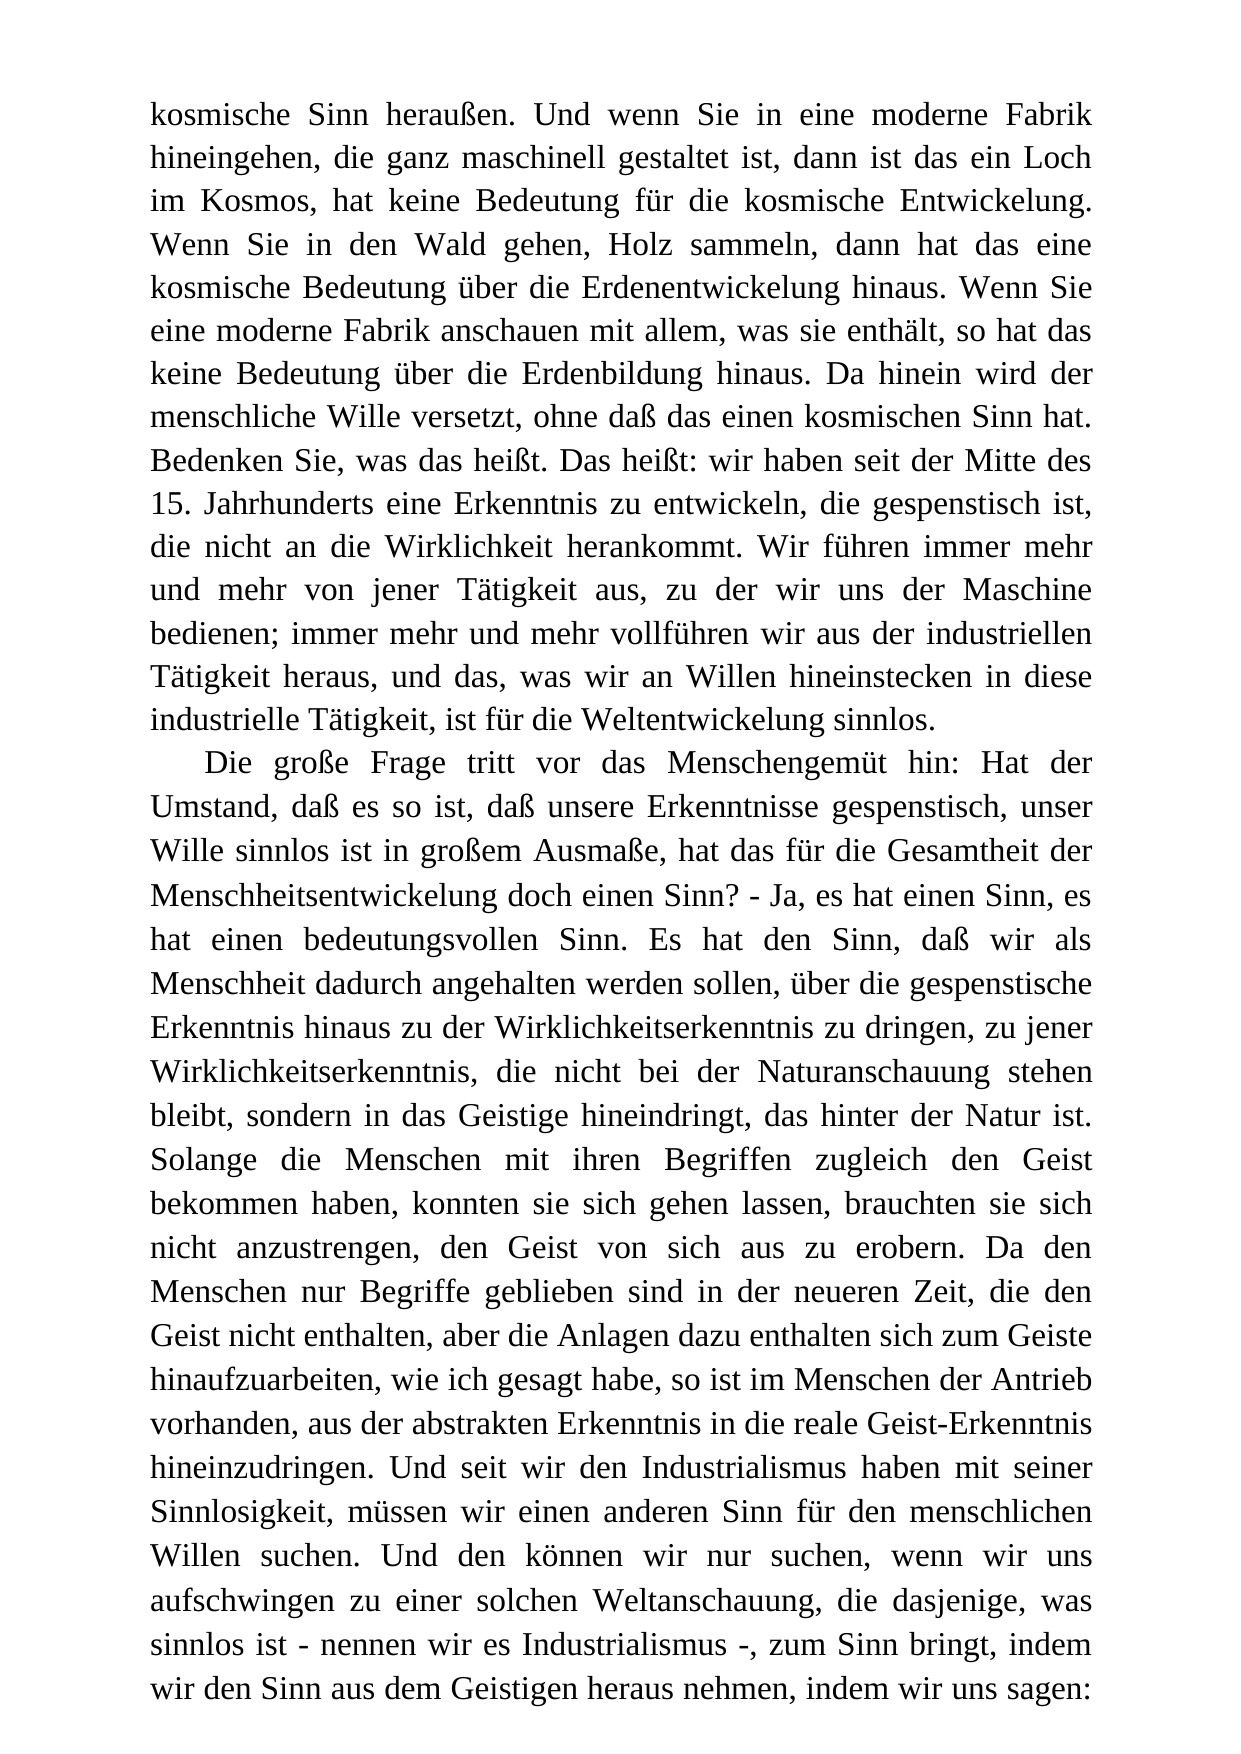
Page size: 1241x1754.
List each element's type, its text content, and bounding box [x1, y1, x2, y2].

text kosmische Sinn heraußen. Und wenn Sie in eine moderne Fabrik hineingehen, die ganz maschinell gestaltet ist, dann ist das ein Loch im Kosmos, hat keine Bedeutung für die kosmische Entwickelung. Wenn Sie in den Wald gehen, Holz sammeln, dann hat das eine kosmische Bedeutung über die Erdenentwickelung hinaus. Wenn Sie eine moderne Fabrik anschauen mit allem, was sie enthält, so hat das keine Bedeutung über die Erdenbildung hinaus. Da hinein wird der menschliche Wille versetzt, ohne daß das einen kosmischen Sinn hat. Bedenken Sie, was das heißt. Das heißt: wir haben seit der Mitte des 15. Jahrhunderts eine Erkenntnis zu entwickeln, die gespenstisch ist, die nicht an die Wirklichkeit herankommt. Wir führen immer mehr und mehr von jener Tätigkeit aus, zu der wir uns der Maschine bedienen; immer mehr und mehr vollführen wir aus der industriellen Tätigkeit heraus, und das, was wir an Willen hineinstecken in diese industrielle Tätigkeit, ist für die Weltentwickelung sinnlos. [150, 94, 1093, 738]
text Die große Frage tritt vor das Menschengemüt hin: Hat der Umstand, daß es so ist, daß unsere Erkenntnisse gespenstisch, unser Wille sinnlos ist in großem Ausmaße, hat das für die Gesamtheit der Menschheitsentwickelung doch einen Sinn? - Ja, es hat einen Sinn, es hat einen bedeutungsvollen Sinn. Es hat den Sinn, daß wir als Menschheit dadurch angehalten werden sollen, über die gespenstische Erkenntnis hinaus zu der Wirklichkeitserkenntnis zu dringen, zu jener Wirklichkeitserkenntnis, die nicht bei der Naturanschauung stehen bleibt, sondern in das Geistige hineindringt, das hinter der Natur ist. Solange die Menschen mit ihren Begriffen zugleich den Geist bekommen haben, konnten sie sich gehen lassen, brauchten sie sich nicht anzustrengen, den Geist von sich aus zu erobern. Da den Menschen nur Begriffe geblieben sind in der neueren Zeit, die den Geist nicht enthalten, aber die Anlagen dazu enthalten sich zum Geiste hinaufzuarbeiten, wie ich gesagt habe, so ist im Menschen der Antrieb vorhanden, aus der abstrakten Erkenntnis in die reale Geist-Erkenntnis hineinzudringen. Und seit wir den Industrialismus haben mit seiner Sinnlosigkeit, müssen wir einen anderen Sinn für den menschlichen Willen suchen. Und den können wir nur suchen, wenn wir uns aufschwingen zu einer solchen Weltanschauung, die dasjenige, was sinnlos ist - nennen wir es Industrialismus -, zum Sinn bringt, indem wir den Sinn aus dem Geistigen heraus nehmen, indem wir uns sagen: [150, 743, 1093, 1706]
